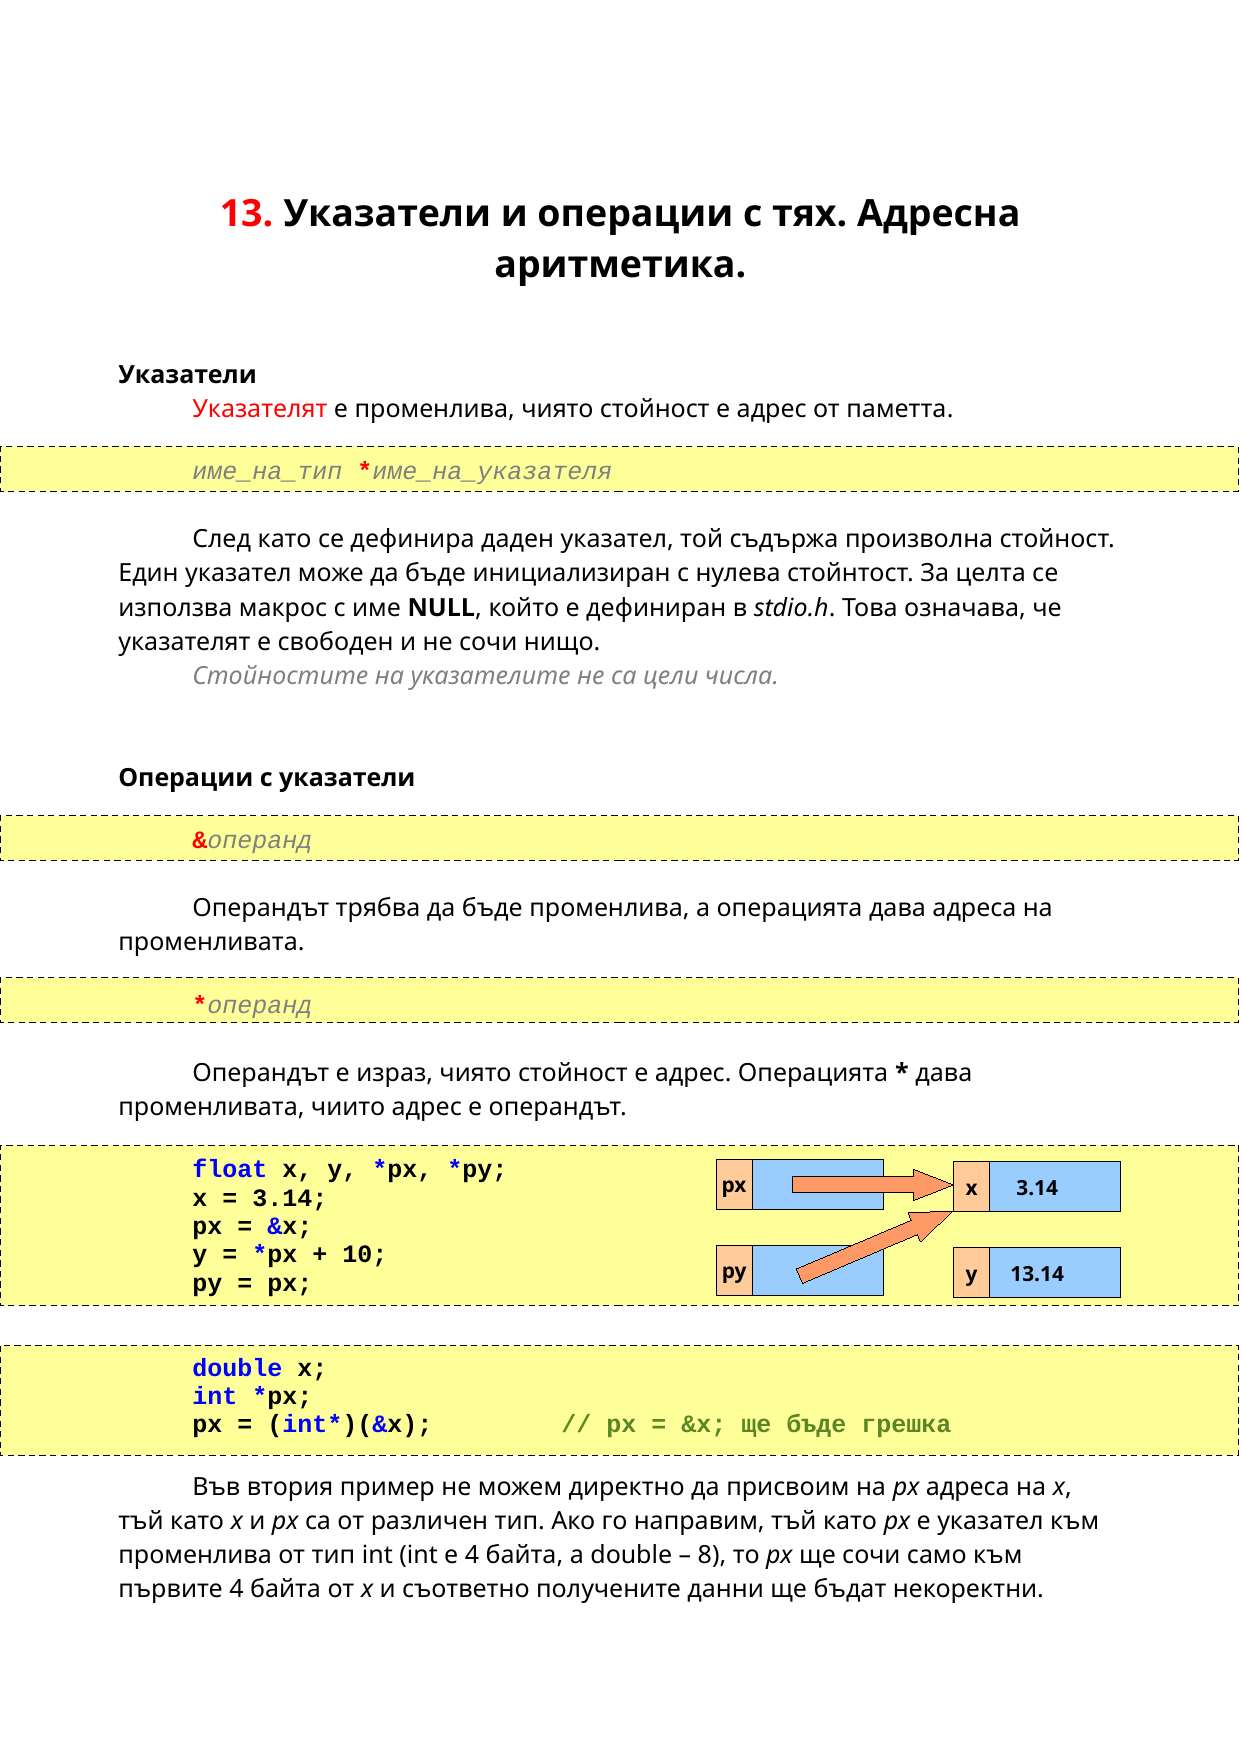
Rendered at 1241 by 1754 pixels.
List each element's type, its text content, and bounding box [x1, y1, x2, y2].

text Операндът трябва да бъде променлива, а операцията дава адреса на променливата. [118, 890, 1122, 958]
text След като се дефинира даден указател, той съдържа произволна стойност. Един указател може да бъде инициализиран с нулева стойнтост. За целта се използва макрос с име NULL, който е дефиниран в stdio.h. Това означава, че указателят е свободен и не сочи нищо. [118, 521, 1122, 657]
text Операции с указатели [118, 759, 1122, 793]
text Указатели [118, 356, 1122, 391]
text Операндът е израз, чиято стойност е адрес. Операцията * дава променливата, чиито адрес е операндът. [118, 1054, 1122, 1123]
text Във втория пример не можем директно да присвоим на px адреса на x, тъй като x и px са от различен тип. Ако го направим, тъй като px е указател към променлива от тип int (int e 4 байта, а double – 8), то px ще сочи само към първите 4 байта от x и съответно получените данни ще бъдат некоректни. [118, 1468, 1122, 1605]
text Указателят е променлива, чиято стойност е адрес от паметта. [118, 391, 1122, 424]
text 13. Указатели и операции с тях. Адресна аритметика. [118, 186, 1122, 288]
text Стойностите на указателите не са цели числа. [118, 657, 1122, 691]
